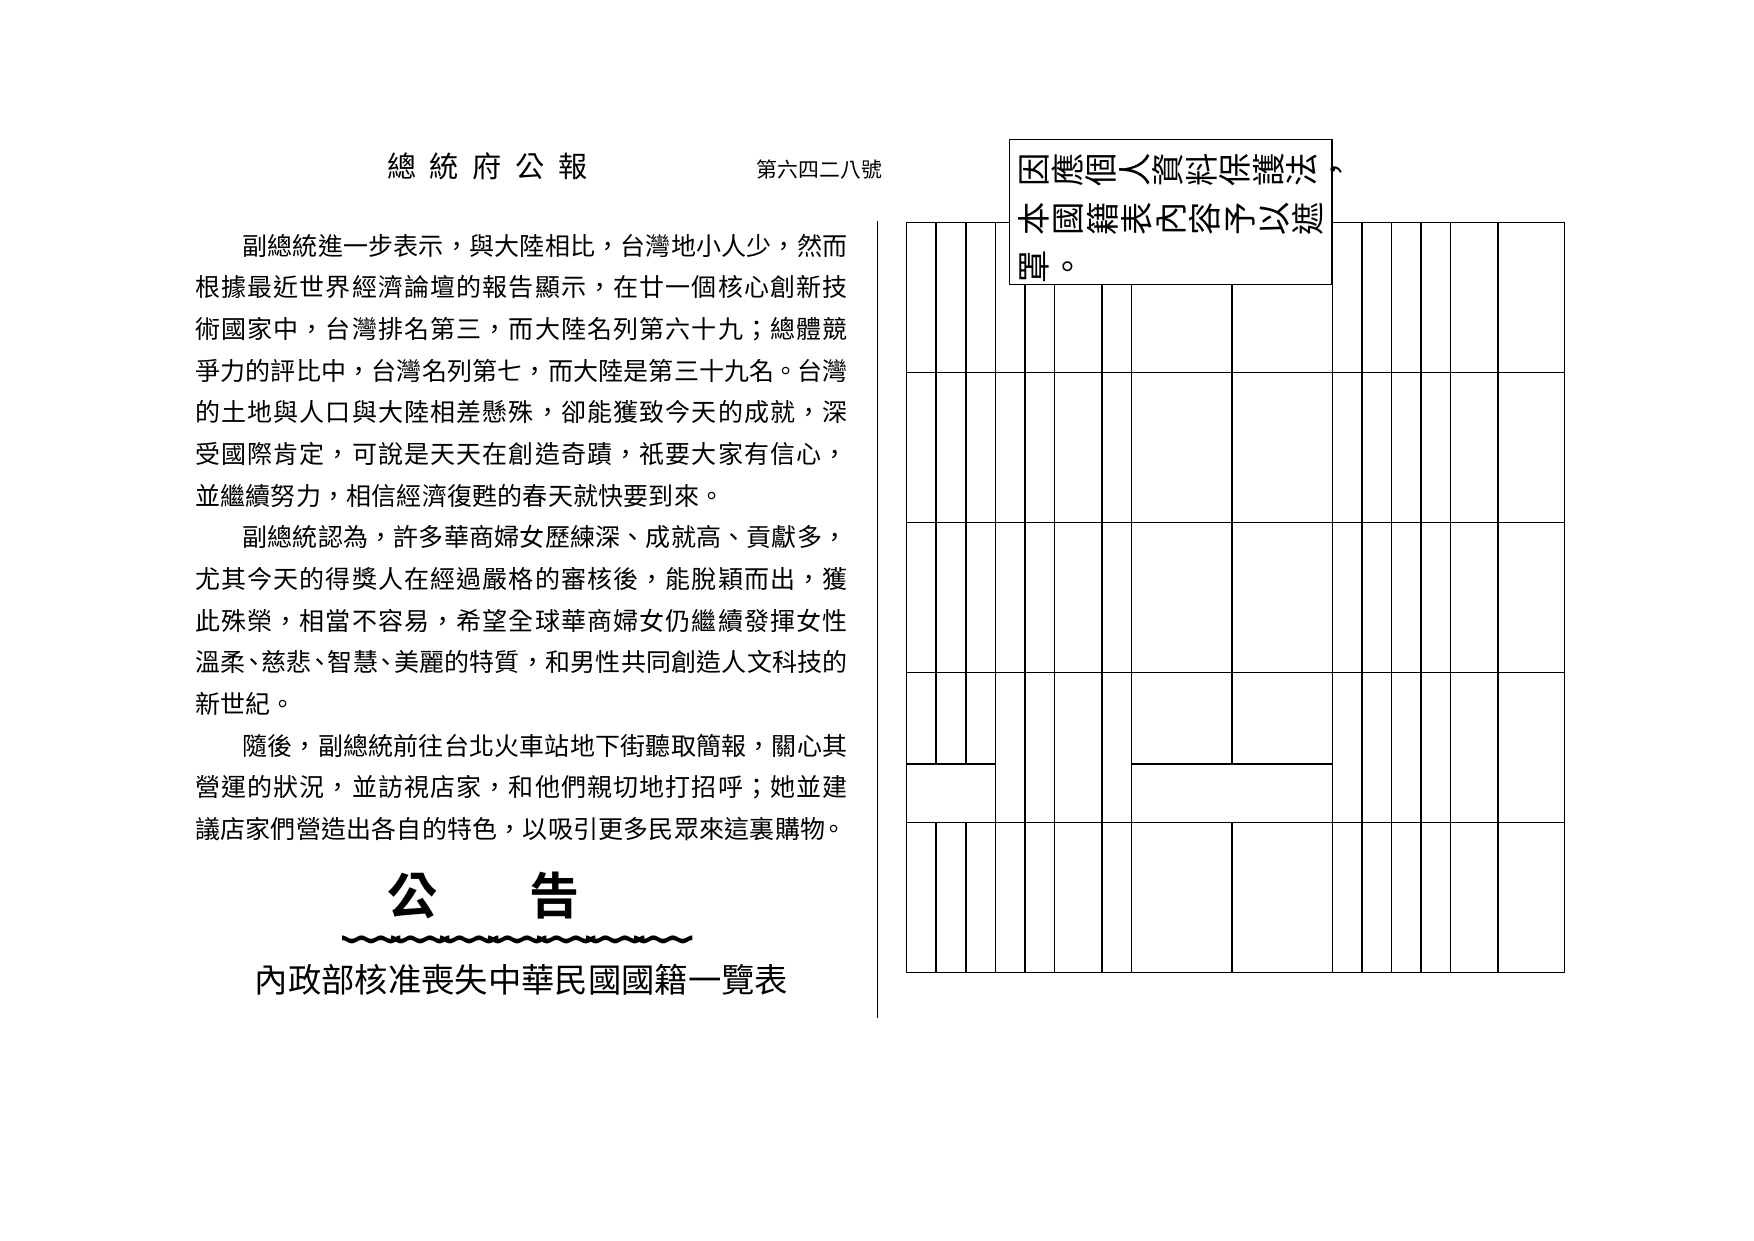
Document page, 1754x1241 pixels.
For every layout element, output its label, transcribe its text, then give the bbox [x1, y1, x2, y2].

table_cell [1363, 823, 1391, 972]
table_header [1333, 223, 1361, 372]
table_header [1499, 223, 1564, 372]
table_cell [967, 373, 995, 522]
table_cell [1422, 673, 1450, 822]
table_cell [907, 523, 935, 672]
table_cell [937, 673, 965, 763]
table_cell [1103, 523, 1131, 672]
text 隨後，副總統前往台北火車站地下街聽取簡報，關心其營運的狀況，並訪視店家，和他們親切地打招呼；她並建議店家們營造出各自的特色，以吸引更多民眾來這裏購物。 [195, 722, 847, 847]
table_cell [1103, 373, 1131, 522]
table_cell [1132, 673, 1231, 763]
table_cell [1392, 373, 1420, 522]
table_cell [907, 373, 935, 522]
table_cell [1363, 673, 1391, 822]
table_cell [937, 823, 965, 972]
table_cell [967, 523, 995, 672]
table_header [937, 223, 965, 372]
table_cell [1333, 673, 1361, 822]
table_cell [1422, 373, 1450, 522]
text 內政部核准喪失中華民國國籍一覽表 [195, 942, 847, 1005]
table_cell ﹏﹏﹏﹏﹏﹏﹏ [340, 922, 852, 942]
table_cell [1499, 673, 1564, 822]
table_header ﹏﹏﹏﹏﹏﹏﹏ [340, 847, 852, 874]
table_cell [1333, 823, 1361, 972]
table_cell [1055, 523, 1101, 672]
table_header [1055, 285, 1101, 372]
table_cell [1392, 823, 1420, 972]
table_cell [1392, 673, 1420, 822]
table_header [1422, 223, 1450, 372]
table_header [192, 847, 340, 874]
table_cell [1333, 523, 1361, 672]
table_cell [967, 823, 995, 972]
table_cell [1233, 523, 1332, 672]
table_header [1363, 223, 1391, 372]
table_cell [1026, 823, 1054, 972]
table_cell [1499, 523, 1564, 672]
table_cell [1499, 823, 1564, 972]
table_cell [937, 373, 965, 522]
table_cell [937, 523, 965, 672]
table_cell [1026, 373, 1054, 522]
table_cell [1233, 373, 1332, 522]
table_cell [1422, 523, 1450, 672]
table_cell [1026, 673, 1054, 822]
table_cell [1026, 523, 1054, 672]
table_cell [1363, 523, 1391, 672]
table_header [1392, 223, 1420, 372]
table_cell [1132, 823, 1231, 972]
table_cell [1103, 673, 1131, 822]
text 副總統進一步表示，與大陸相比，台灣地小人少，然而根據最近世界經濟論壇的報告顯示，在廿一個核心創新技術國家中，台灣排名第三，而大陸名列第六十九；總體競爭力的評比中，台灣名列第七，而大陸是第三十九名。台灣的土地與人口與大陸相差懸殊，卻能獲致今天的成就，深受國際肯定，可說是天天在創造奇蹟，祇要大家有信心，並繼續努力，相信經濟復甦的春天就快要到來。 [195, 222, 847, 513]
table_cell [1055, 823, 1101, 972]
table_header [1132, 285, 1231, 372]
table_header [967, 223, 995, 372]
table_cell [907, 765, 995, 822]
table_cell [996, 673, 1024, 822]
table_cell [1103, 823, 1131, 972]
table_cell [1233, 673, 1332, 763]
table_header [1026, 285, 1054, 372]
table_cell [1132, 765, 1332, 822]
table_cell [192, 922, 340, 942]
table_cell [1392, 523, 1420, 672]
table_cell [1451, 523, 1497, 672]
table_cell [1333, 373, 1361, 522]
table_cell [1132, 523, 1231, 672]
table_cell [907, 823, 935, 972]
table_cell 公告 [340, 874, 852, 922]
table_cell [1132, 373, 1231, 522]
table_header [996, 223, 1024, 372]
table_cell [996, 373, 1024, 522]
table_cell [1451, 373, 1497, 522]
table_cell [1451, 673, 1497, 822]
table_cell [1055, 373, 1101, 522]
text 副總統認為，許多華商婦女歷練深、成就高、貢獻多，尤其今天的得獎人在經過嚴格的審核後，能脫穎而出，獲此殊榮，相當不容易，希望全球華商婦女仍繼續發揮女性溫柔、慈悲、智慧、美麗的特質，和男性共同創造人文科技的新世紀。 [195, 513, 847, 722]
table_cell [1422, 823, 1450, 972]
table_cell [1055, 673, 1101, 822]
table_cell [996, 523, 1024, 672]
table_cell [1233, 823, 1332, 972]
table_header [1233, 285, 1332, 372]
table_cell [907, 673, 935, 763]
table_cell [1499, 373, 1564, 522]
table_cell [192, 874, 340, 922]
table_header [907, 223, 935, 372]
table_header [1451, 223, 1497, 372]
table_cell [1451, 823, 1497, 972]
table_cell [996, 823, 1024, 972]
table_cell [967, 673, 995, 763]
table_cell [1363, 373, 1391, 522]
table_header [1103, 285, 1131, 372]
